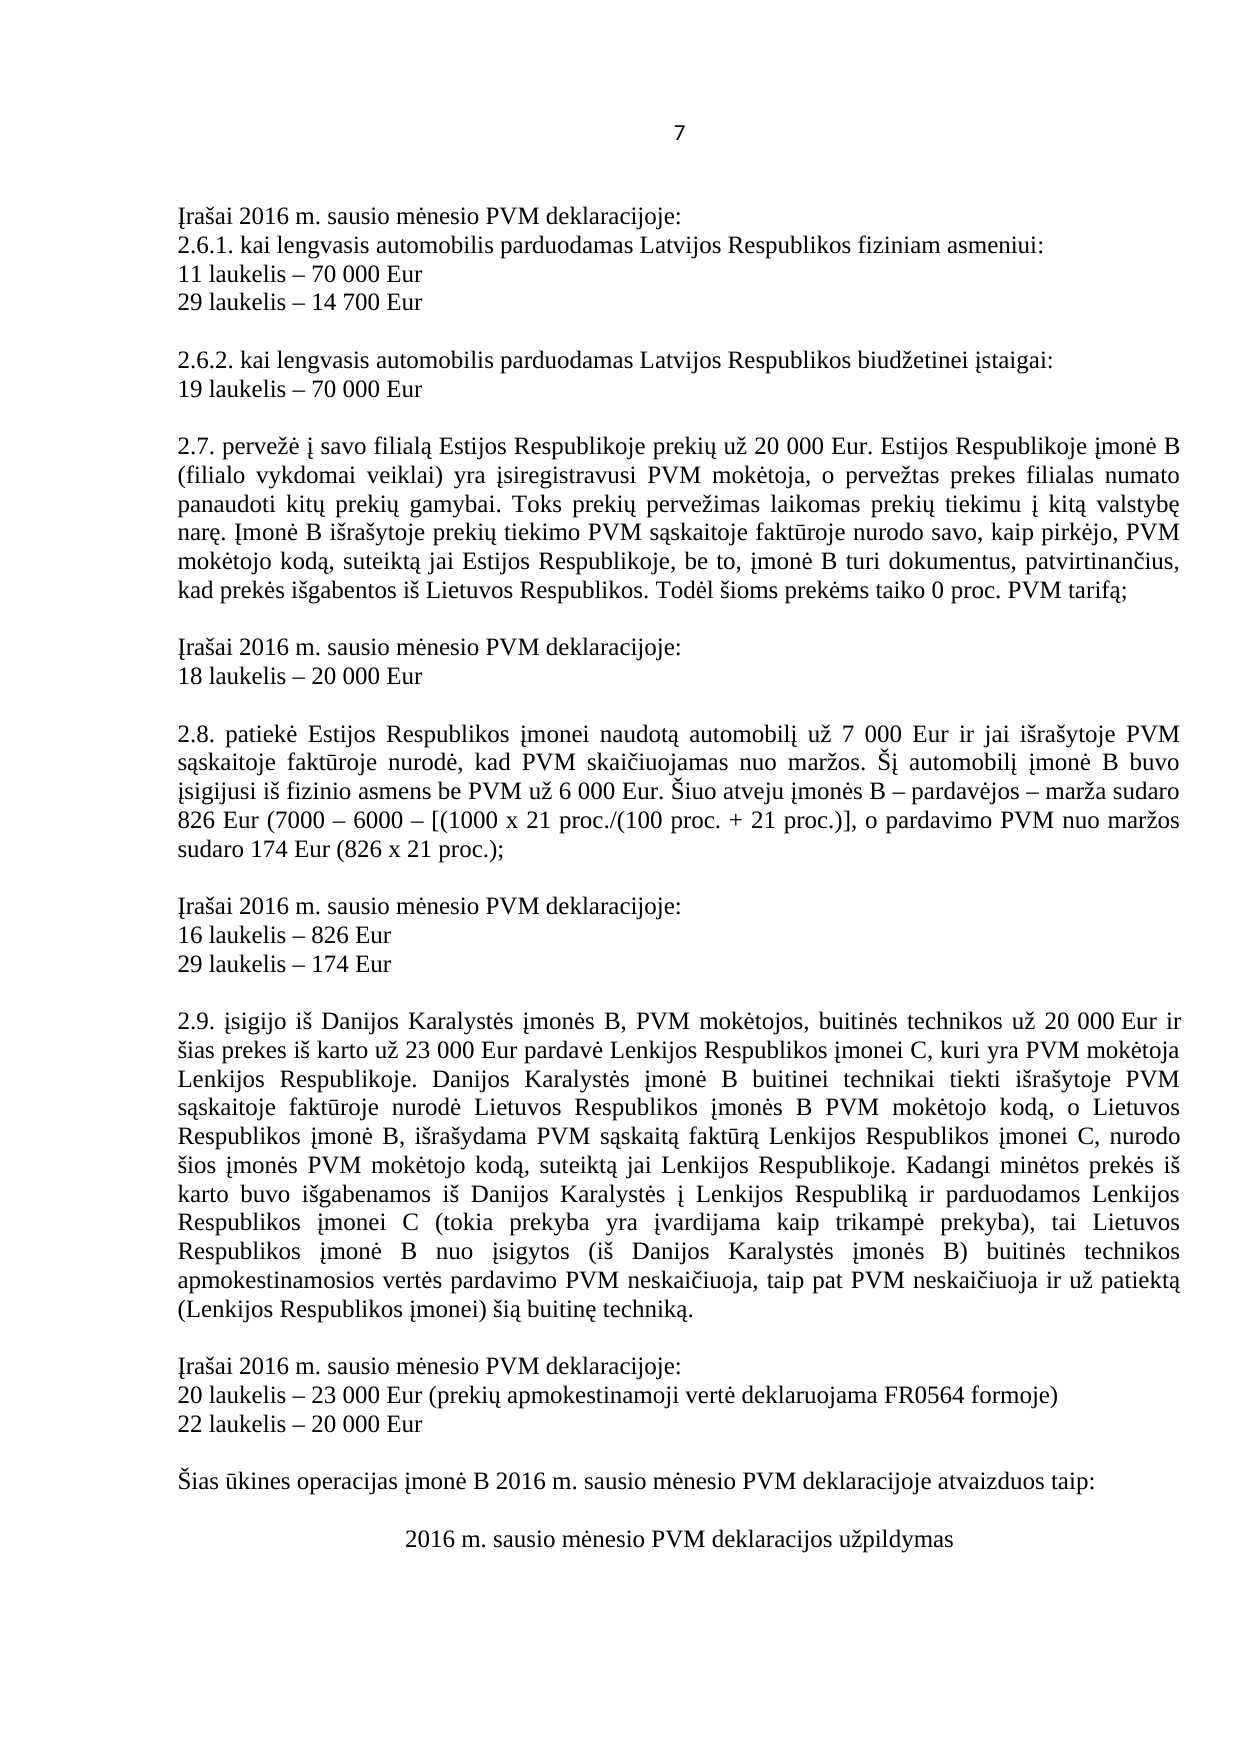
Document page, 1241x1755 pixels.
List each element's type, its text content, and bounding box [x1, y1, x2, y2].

text Įrašai 2016 m. sausio mėnesio PVM deklaracijoje: [177, 201, 1181, 230]
text Šias ūkines operacijas įmonė B 2016 m. sausio mėnesio PVM deklaracijoje atvaizduos taip: [177, 1466, 1181, 1495]
text 18 laukelis – 20 000 Eur [177, 661, 1181, 690]
text 2.7. pervežė į savo filialą Estijos Respublikoje prekių už 20 000 Eur. Estijos Respublikoje įmonė B (filialo vykdomai veiklai) yra įsiregistravusi PVM mokėtoja, o pervežtas prekes filialas numato panaudoti kitų prekių gamybai. Toks prekių pervežimas laikomas prekių tiekimu į kitą valstybę narę. Įmonė B išrašytoje prekių tiekimo PVM sąskaitoje faktūroje nurodo savo, kaip pirkėjo, PVM mokėtojo kodą, suteiktą jai Estijos Respublikoje, be to, įmonė B turi dokumentus, patvirtinančius, kad prekės išgabentos iš Lietuvos Respublikos. Todėl šioms prekėms taiko 0 proc. PVM tarifą; [177, 431, 1181, 604]
text 11 laukelis – 70 000 Eur [177, 259, 1181, 287]
text 2.6.1. kai lengvasis automobilis parduodamas Latvijos Respublikos fiziniam asmeniui: [177, 230, 1181, 259]
text 29 laukelis – 174 Eur [177, 949, 1181, 977]
text 22 laukelis – 20 000 Eur [177, 1409, 1181, 1437]
text Įrašai 2016 m. sausio mėnesio PVM deklaracijoje: [177, 891, 1181, 920]
text 2.8. patiekė Estijos Respublikos įmonei naudotą automobilį už 7 000 Eur ir jai išrašytoje PVM sąskaitoje faktūroje nurodė, kad PVM skaičiuojamas nuo maržos. Šį automobilį įmonė B buvo įsigijusi iš fizinio asmens be PVM už 6 000 Eur. Šiuo atveju įmonės B – pardavėjos – marža sudaro 826 Eur (7000 – 6000 – [(1000 x 21 proc./(100 proc. + 21 proc.)], o pardavimo PVM nuo maržos sudaro 174 Eur (826 x 21 proc.); [177, 719, 1181, 862]
text Įrašai 2016 m. sausio mėnesio PVM deklaracijoje: [177, 632, 1181, 661]
text 2.6.2. kai lengvasis automobilis parduodamas Latvijos Respublikos biudžetinei įstaigai: [177, 345, 1181, 374]
text 19 laukelis – 70 000 Eur [177, 374, 1181, 402]
text 29 laukelis – 14 700 Eur [177, 287, 1181, 316]
text 2016 m. sausio mėnesio PVM deklaracijos užpildymas [177, 1524, 1181, 1552]
text Įrašai 2016 m. sausio mėnesio PVM deklaracijoje: [177, 1351, 1181, 1380]
text 16 laukelis – 826 Eur [177, 920, 1181, 949]
text 20 laukelis – 23 000 Eur (prekių apmokestinamoji vertė deklaruojama FR0564 formoje) [177, 1380, 1181, 1409]
text 2.9. įsigijo iš Danijos Karalystės įmonės B, PVM mokėtojos, buitinės technikos už 20 000 Eur ir šias prekes iš karto už 23 000 Eur pardavė Lenkijos Respublikos įmonei C, kuri yra PVM mokėtoja Lenkijos Respublikoje. Danijos Karalystės įmonė B buitinei technikai tiekti išrašytoje PVM sąskaitoje faktūroje nurodė Lietuvos Respublikos įmonės B PVM mokėtojo kodą, o Lietuvos Respublikos įmonė B, išrašydama PVM sąskaitą faktūrą Lenkijos Respublikos įmonei C, nurodo šios įmonės PVM mokėtojo kodą, suteiktą jai Lenkijos Respublikoje. Kadangi minėtos prekės iš karto buvo išgabenamos iš Danijos Karalystės į Lenkijos Respubliką ir parduodamos Lenkijos Respublikos įmonei C (tokia prekyba yra įvardijama kaip trikampė prekyba), tai Lietuvos Respublikos įmonė B nuo įsigytos (iš Danijos Karalystės įmonės B) buitinės technikos apmokestinamosios vertės pardavimo PVM neskaičiuoja, taip pat PVM neskaičiuoja ir už patiektą (Lenkijos Respublikos įmonei) šią buitinę techniką. [177, 1006, 1181, 1322]
